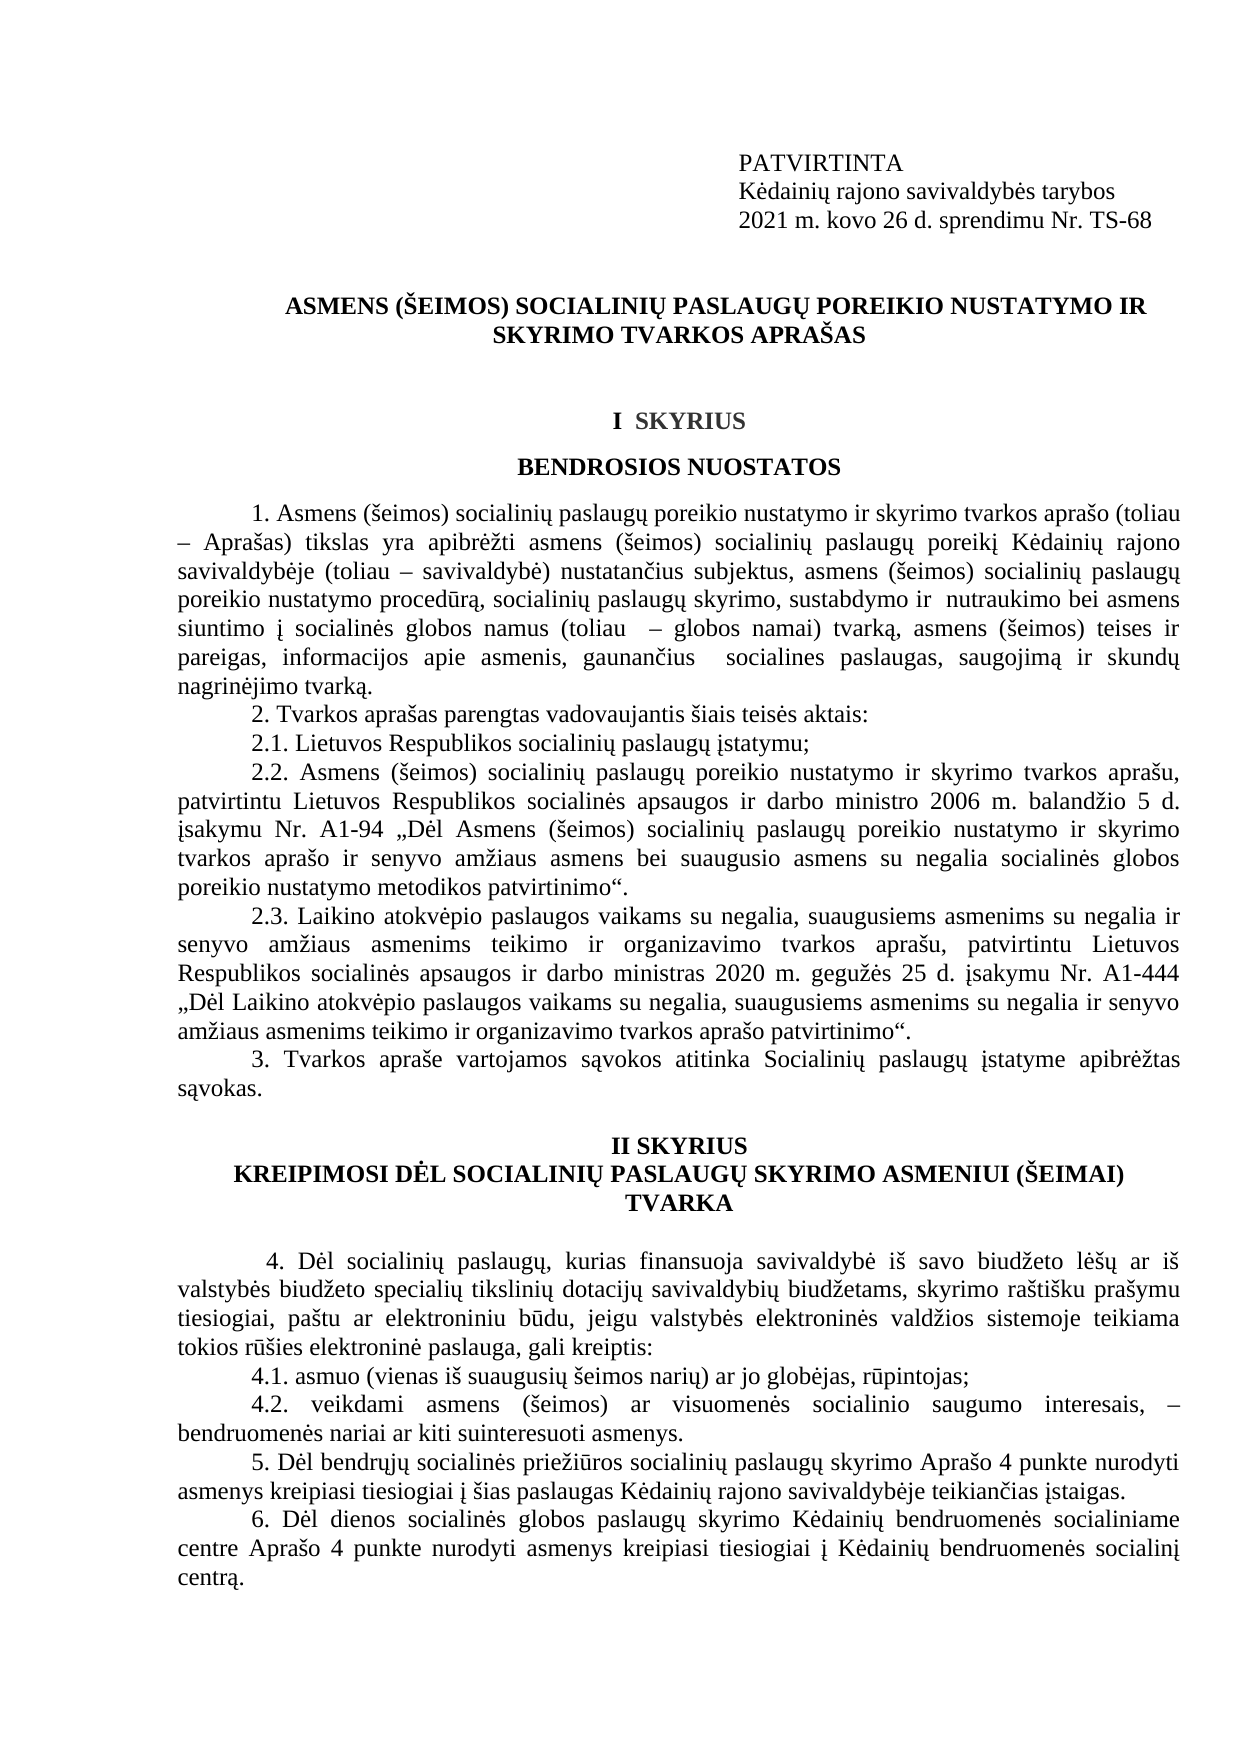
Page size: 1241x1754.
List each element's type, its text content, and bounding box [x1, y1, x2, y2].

text 2.3. Laikino atokvėpio paslaugos vaikams su negalia, suaugusiems asmenims su negalia ir senyvo amžiaus asmenims teikimo ir organizavimo tvarkos aprašu, patvirtintu Lietuvos Respublikos socialinės apsaugos ir darbo ministras 2020 m. gegužės 25 d. įsakymu Nr. A1-444 „Dėl Laikino atokvėpio paslaugos vaikams su negalia, suaugusiems asmenims su negalia ir senyvo amžiaus asmenims teikimo ir organizavimo tvarkos aprašo patvirtinimo“. [177, 901, 1181, 1044]
text KREIPIMOSI DĖL SOCIALINIŲ PASLAUGŲ SKYRIMO ASMENIUI (ŠEIMAI) TVARKA [177, 1159, 1181, 1217]
text II SKYRIUS [177, 1131, 1181, 1159]
text I SKYRIUS [177, 406, 1181, 435]
text PATVIRTINTA [738, 148, 1181, 176]
text 4. Dėl socialinių paslaugų, kurias finansuoja savivaldybė iš savo biudžeto lėšų ar iš valstybės biudžeto specialių tikslinių dotacijų savivaldybių biudžetams, skyrimo raštišku prašymu tiesiogiai, paštu ar elektroniniu būdu, jeigu valstybės elektroninės valdžios sistemoje teikiama tokios rūšies elektroninė paslauga, gali kreiptis: [177, 1246, 1181, 1361]
text 2.2. Asmens (šeimos) socialinių paslaugų poreikio nustatymo ir skyrimo tvarkos aprašu, patvirtintu Lietuvos Respublikos socialinės apsaugos ir darbo ministro 2006 m. balandžio 5 d. įsakymu Nr. A1-94 „Dėl Asmens (šeimos) socialinių paslaugų poreikio nustatymo ir skyrimo tvarkos aprašo ir senyvo amžiaus asmens bei suaugusio asmens su negalia socialinės globos poreikio nustatymo metodikos patvirtinimo“. [177, 757, 1181, 901]
text ASMENS (ŠEIMOS) SOCIALINIŲ PASLAUGŲ POREIKIO NUSTATYMO IR SKYRIMO TVARKOS APRAŠAS [177, 291, 1181, 349]
text 4.2. veikdami asmens (šeimos) ar visuomenės socialinio saugumo interesais, – bendruomenės nariai ar kiti suinteresuoti asmenys. [177, 1389, 1181, 1447]
text 3. Tvarkos apraše vartojamos sąvokos atitinka Socialinių paslaugų įstatyme apibrėžtas sąvokas. [177, 1044, 1181, 1102]
text 4.1. asmuo (vienas iš suaugusių šeimos narių) ar jo globėjas, rūpintojas; [177, 1361, 1181, 1389]
text 2.1. Lietuvos Respublikos socialinių paslaugų įstatymu; [177, 728, 1181, 757]
text 1. Asmens (šeimos) socialinių paslaugų poreikio nustatymo ir skyrimo tvarkos aprašo (toliau – Aprašas) tikslas yra apibrėžti asmens (šeimos) socialinių paslaugų poreikį Kėdainių rajono savivaldybėje (toliau – savivaldybė) nustatančius subjektus, asmens (šeimos) socialinių paslaugų poreikio nustatymo procedūrą, socialinių paslaugų skyrimo, sustabdymo ir nutraukimo bei asmens siuntimo į socialinės globos namus (toliau – globos namai) tvarką, asmens (šeimos) teises ir pareigas, informacijos apie asmenis, gaunančius socialines paslaugas, saugojimą ir skundų nagrinėjimo tvarką. [177, 498, 1181, 699]
text 5. Dėl bendrųjų socialinės priežiūros socialinių paslaugų skyrimo Aprašo 4 punkte nurodyti asmenys kreipiasi tiesiogiai į šias paslaugas Kėdainių rajono savivaldybėje teikiančias įstaigas. [177, 1447, 1181, 1504]
text Kėdainių rajono savivaldybės tarybos [738, 176, 1181, 205]
text 6. Dėl dienos socialinės globos paslaugų skyrimo Kėdainių bendruomenės socialiniame centre Aprašo 4 punkte nurodyti asmenys kreipiasi tiesiogiai į Kėdainių bendruomenės socialinį centrą. [177, 1504, 1181, 1591]
text 2021 m. kovo 26 d. sprendimu Nr. TS-68 [738, 205, 1181, 234]
text BENDROSIOS NUOSTATOS [177, 452, 1181, 481]
text 2. Tvarkos aprašas parengtas vadovaujantis šiais teisės aktais: [177, 699, 1181, 728]
